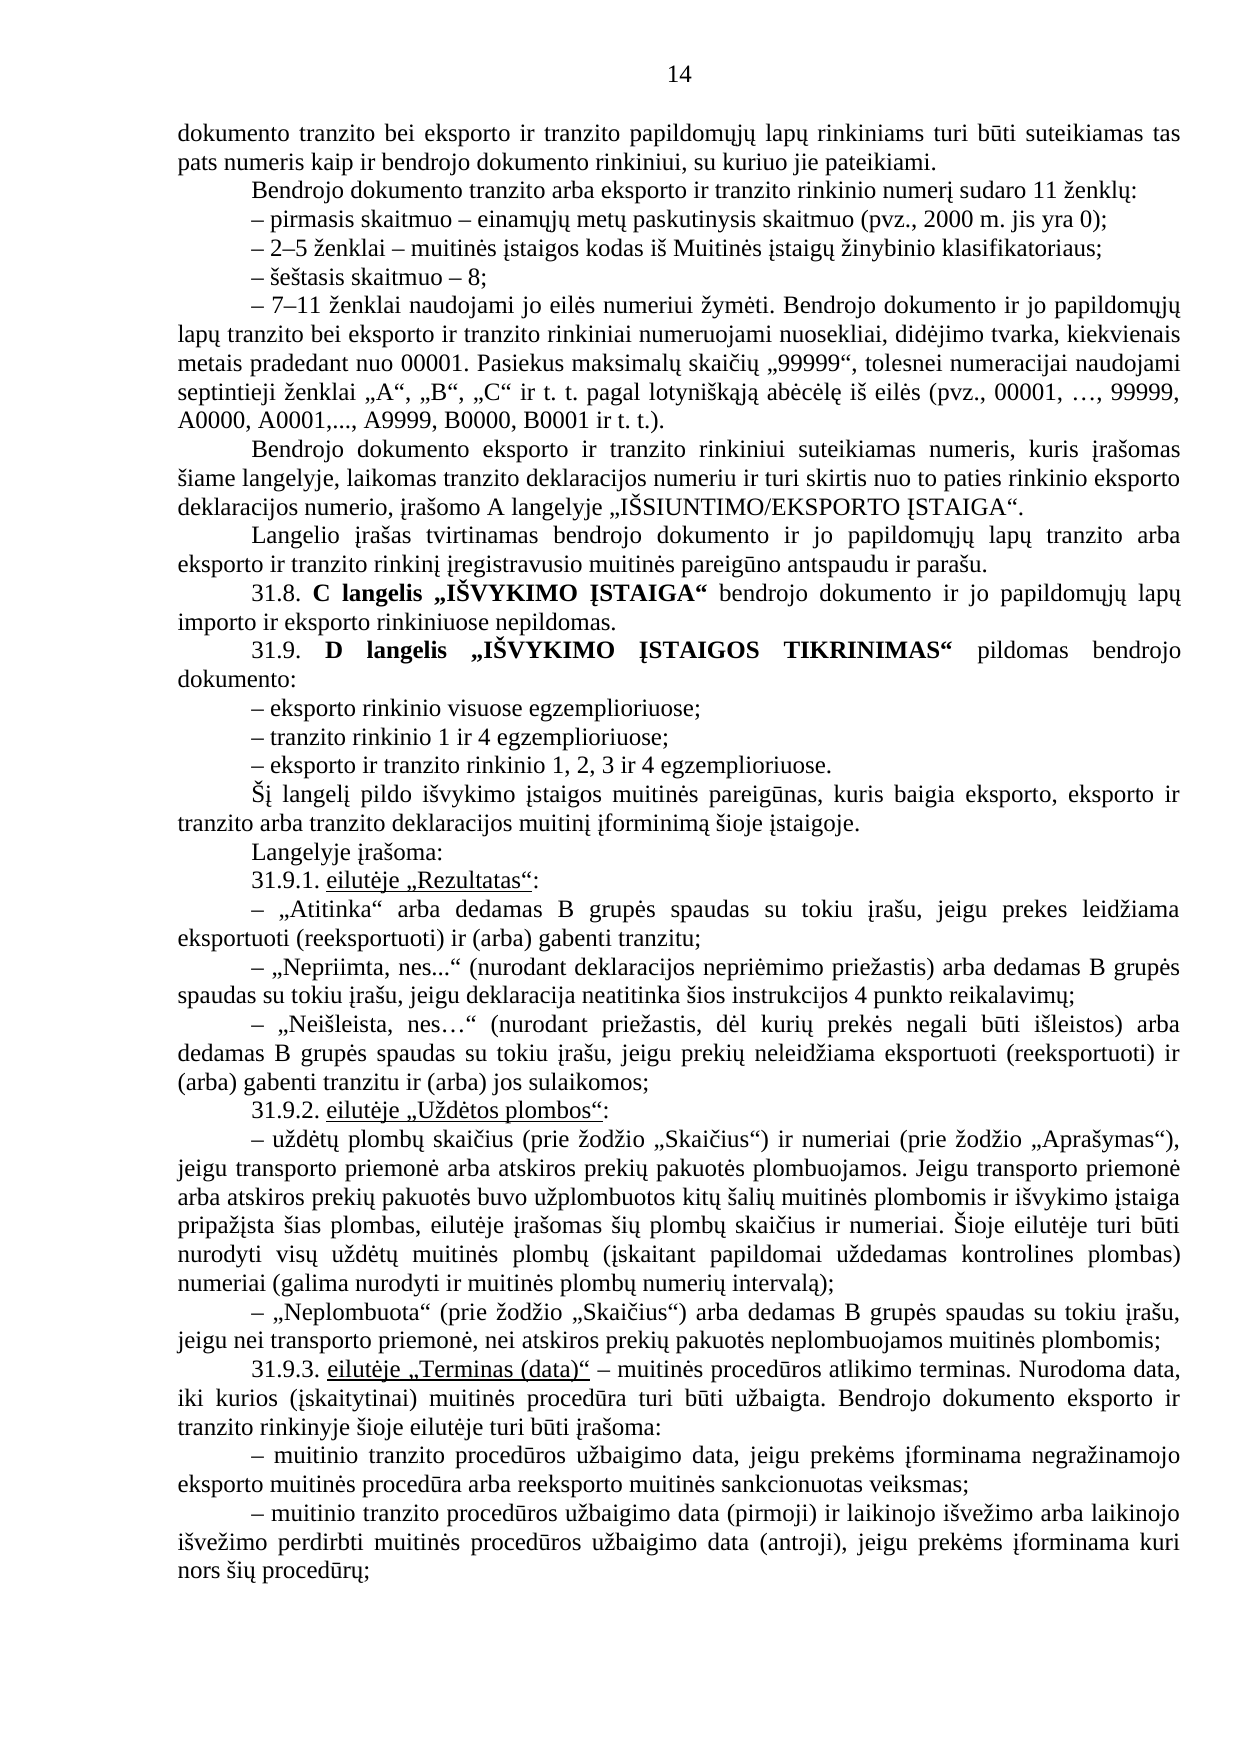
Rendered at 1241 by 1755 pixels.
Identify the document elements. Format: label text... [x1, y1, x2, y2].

text – „Atitinka“ arba dedamas B grupės spaudas su tokiu įrašu, jeigu prekes leidžiama eksportuoti (reeksportuoti) ir (arba) gabenti tranzitu; [177, 894, 1181, 952]
text – „Neplombuota“ (prie žodžio „Skaičius“) arba dedamas B grupės spaudas su tokiu įrašu, jeigu nei transporto priemonė, nei atskiros prekių pakuotės neplombuojamos muitinės plombomis; [177, 1297, 1181, 1354]
text 31.9.2. eilutėje „Uždėtos plombos“: [177, 1096, 1181, 1124]
text – pirmasis skaitmuo – einamųjų metų paskutinysis skaitmuo (pvz., 2000 m. jis yra 0); [177, 204, 1181, 233]
text 31.8. C langelis „IŠVYKIMO ĮSTAIGA“ bendrojo dokumento ir jo papildomųjų lapų importo ir eksporto rinkiniuose nepildomas. [177, 578, 1181, 636]
text – eksporto rinkinio visuose egzemplioriuose; [177, 693, 1181, 722]
text dokumento tranzito bei eksporto ir tranzito papildomųjų lapų rinkiniams turi būti suteikiamas tas pats numeris kaip ir bendrojo dokumento rinkiniui, su kuriuo jie pateikiami. [177, 118, 1181, 176]
text Bendrojo dokumento eksporto ir tranzito rinkiniui suteikiamas numeris, kuris įrašomas šiame langelyje, laikomas tranzito deklaracijos numeriu ir turi skirtis nuo to paties rinkinio eksporto deklaracijos numerio, įrašomo A langelyje „IŠSIUNTIMO/EKSPORTO ĮSTAIGA“. [177, 434, 1181, 521]
text Bendrojo dokumento tranzito arba eksporto ir tranzito rinkinio numerį sudaro 11 ženklų: [177, 176, 1181, 204]
text Langelio įrašas tvirtinamas bendrojo dokumento ir jo papildomųjų lapų tranzito arba eksporto ir tranzito rinkinį įregistravusio muitinės pareigūno antspaudu ir parašu. [177, 521, 1181, 578]
text 31.9. D langelis „IŠVYKIMO ĮSTAIGOS TIKRINIMAS“ pildomas bendrojo dokumento: [177, 636, 1181, 693]
text – 2–5 ženklai – muitinės įstaigos kodas iš Muitinės įstaigų žinybinio klasifikatoriaus; [177, 233, 1181, 262]
text Šį langelį pildo išvykimo įstaigos muitinės pareigūnas, kuris baigia eksporto, eksporto ir tranzito arba tranzito deklaracijos muitinį įforminimą šioje įstaigoje. [177, 779, 1181, 837]
text – tranzito rinkinio 1 ir 4 egzemplioriuose; [177, 722, 1181, 751]
text – eksporto ir tranzito rinkinio 1, 2, 3 ir 4 egzemplioriuose. [177, 751, 1181, 779]
text 31.9.1. eilutėje „Rezultatas“: [177, 866, 1181, 894]
text – muitinio tranzito procedūros užbaigimo data (pirmoji) ir laikinojo išvežimo arba laikinojo išvežimo perdirbti muitinės procedūros užbaigimo data (antroji), jeigu prekėms įforminama kuri nors šių procedūrų; [177, 1498, 1181, 1584]
text 31.9.3. eilutėje „Terminas (data)“ – muitinės procedūros atlikimo terminas. Nurodoma data, iki kurios (įskaitytinai) muitinės procedūra turi būti užbaigta. Bendrojo dokumento eksporto ir tranzito rinkinyje šioje eilutėje turi būti įrašoma: [177, 1354, 1181, 1441]
text – uždėtų plombų skaičius (prie žodžio „Skaičius“) ir numeriai (prie žodžio „Aprašymas“), jeigu transporto priemonė arba atskiros prekių pakuotės plombuojamos. Jeigu transporto priemonė arba atskiros prekių pakuotės buvo užplombuotos kitų šalių muitinės plombomis ir išvykimo įstaiga pripažįsta šias plombas, eilutėje įrašomas šių plombų skaičius ir numeriai. Šioje eilutėje turi būti nurodyti visų uždėtų muitinės plombų (įskaitant papildomai uždedamas kontrolines plombas) numeriai (galima nurodyti ir muitinės plombų numerių intervalą); [177, 1124, 1181, 1297]
text – 7–11 ženklai naudojami jo eilės numeriui žymėti. Bendrojo dokumento ir jo papildomųjų lapų tranzito bei eksporto ir tranzito rinkiniai numeruojami nuosekliai, didėjimo tvarka, kiekvienais metais pradedant nuo 00001. Pasiekus maksimalų skaičių „99999“, tolesnei numeracijai naudojami septintieji ženklai „A“, „B“, „C“ ir t. t. pagal lotyniškąją abėcėlę iš eilės (pvz., 00001, …, 99999, A0000, A0001,..., A9999, B0000, B0001 ir t. t.). [177, 291, 1181, 434]
text – „Neišleista, nes…“ (nurodant priežastis, dėl kurių prekės negali būti išleistos) arba dedamas B grupės spaudas su tokiu įrašu, jeigu prekių neleidžiama eksportuoti (reeksportuoti) ir (arba) gabenti tranzitu ir (arba) jos sulaikomos; [177, 1009, 1181, 1096]
text – muitinio tranzito procedūros užbaigimo data, jeigu prekėms įforminama negražinamojo eksporto muitinės procedūra arba reeksporto muitinės sankcionuotas veiksmas; [177, 1441, 1181, 1498]
text Langelyje įrašoma: [177, 837, 1181, 866]
text – šeštasis skaitmuo – 8; [177, 262, 1181, 291]
text – „Nepriimta, nes...“ (nurodant deklaracijos nepriėmimo priežastis) arba dedamas B grupės spaudas su tokiu įrašu, jeigu deklaracija neatitinka šios instrukcijos 4 punkto reikalavimų; [177, 952, 1181, 1009]
